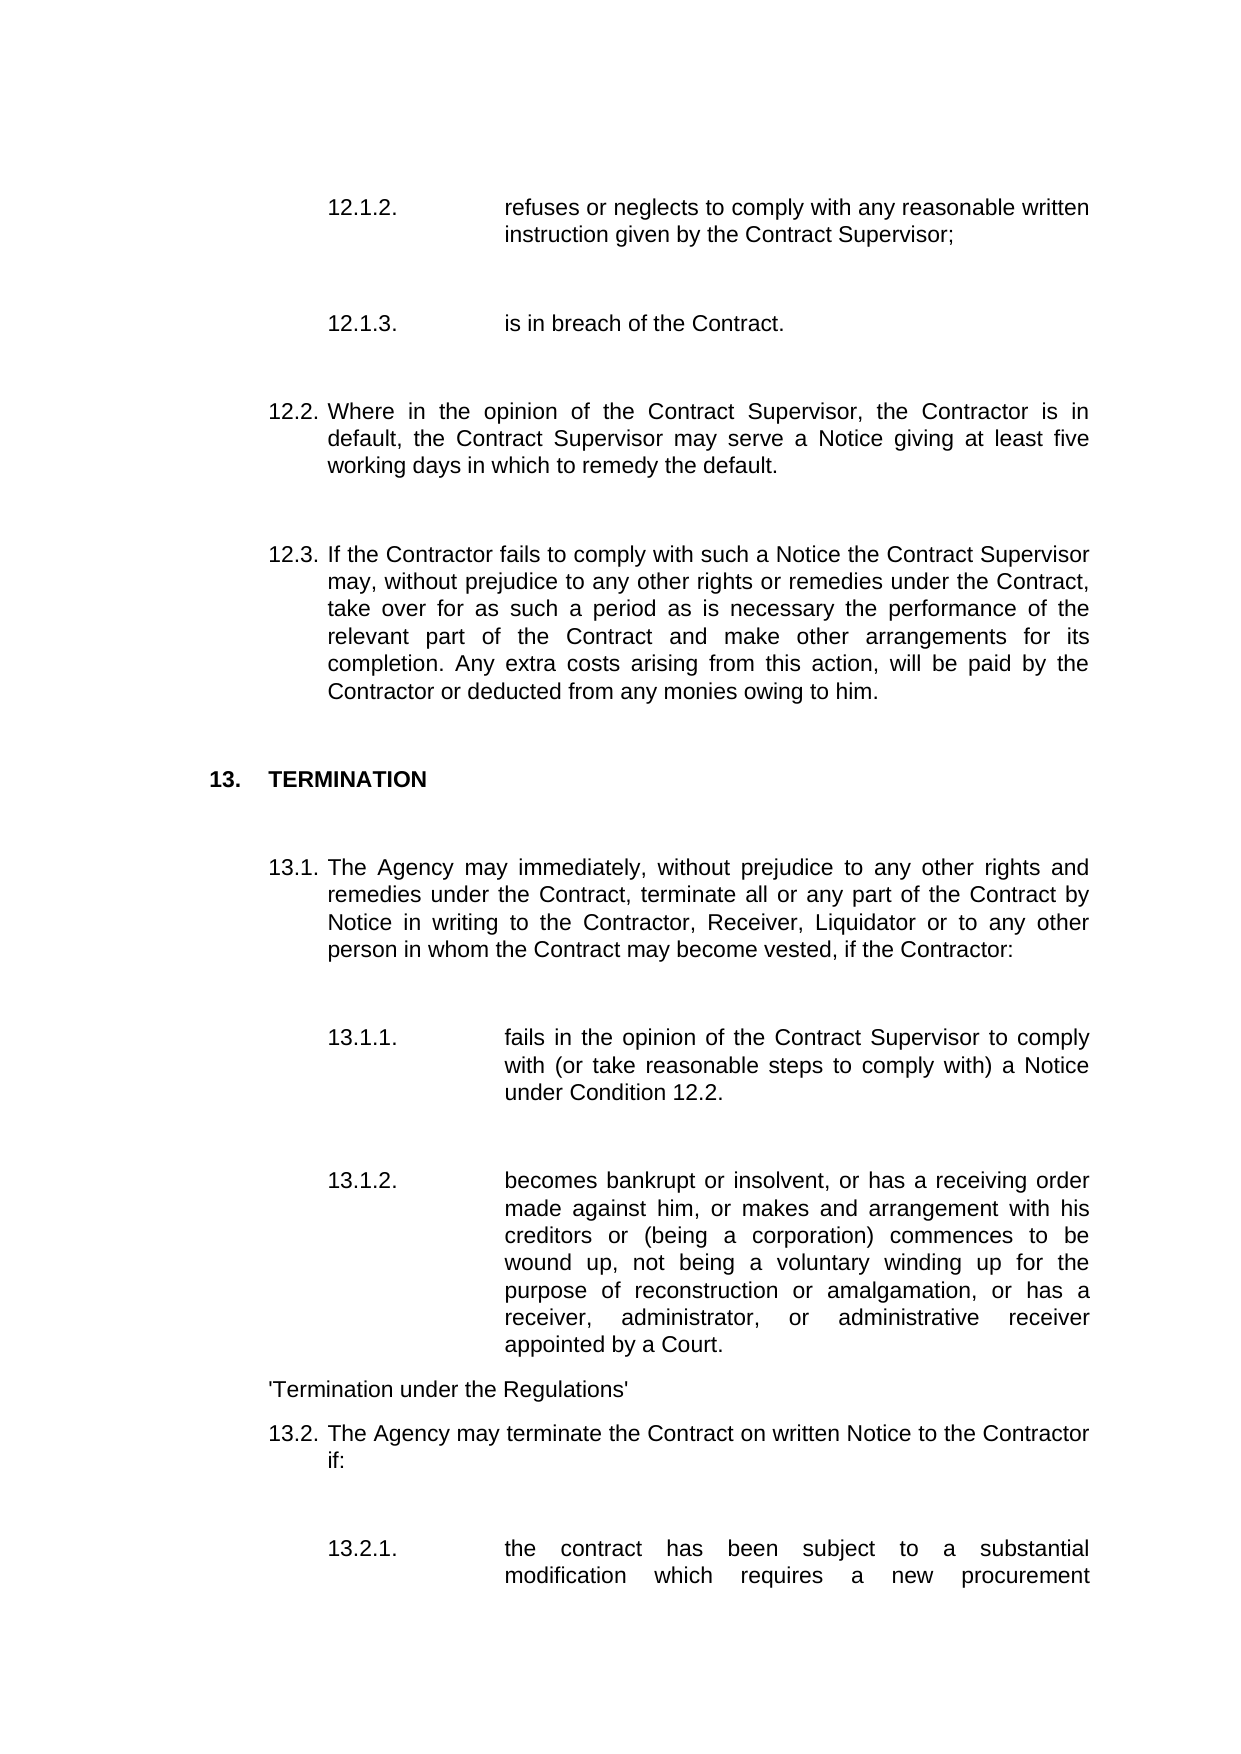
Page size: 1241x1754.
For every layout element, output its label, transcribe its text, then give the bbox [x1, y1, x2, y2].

list Where in the opinion of the Contract Supervisor, the Contractor is in default, the Contract Supervisor may serve a Notice giving at least five working days in which to remedy the default. [268, 398, 1090, 479]
list The Agency may terminate the Contract on written Notice to the Contractor if: [268, 1419, 1090, 1473]
list fails in the opinion of the Contract Supervisor to comply with (or take reasonable steps to comply with) a Notice under Condition 12.2. [327, 1024, 1090, 1105]
list becomes bankrupt or insolvent, or has a receiving order made against him, or makes and arrangement with his creditors or (being a corporation) commences to be wound up, not being a voluntary winding up for the purpose of reconstruction or amalgamation, or has a receiver, administrator, or administrative receiver appointed by a Court. [327, 1167, 1090, 1358]
list is in breach of the Contract. [327, 309, 1090, 336]
list If the Contractor fails to comply with such a Notice the Contract Supervisor may, without prejudice to any other rights or remedies under the Contract, take over for as such a period as is necessary the performance of the relevant part of the Contract and make other arrangements for its completion. Any extra costs arising from this action, will be paid by the Contractor or deducted from any monies owing to him. [268, 541, 1090, 704]
list TERMINATION [209, 766, 1090, 792]
list The Agency may immediately, without prejudice to any other rights and remedies under the Contract, terminate all or any part of the Contract by Notice in writing to the Contractor, Receiver, Liquidator or to any other person in whom the Contract may become vested, if the Contractor: [268, 854, 1090, 962]
list refuses or neglects to comply with any reasonable written instruction given by the Contract Supervisor; [327, 194, 1090, 248]
text 'Termination under the Regulations' [193, 1376, 1090, 1402]
list the contract has been subject to a substantial modification which requires a new procurement [327, 1535, 1090, 1589]
